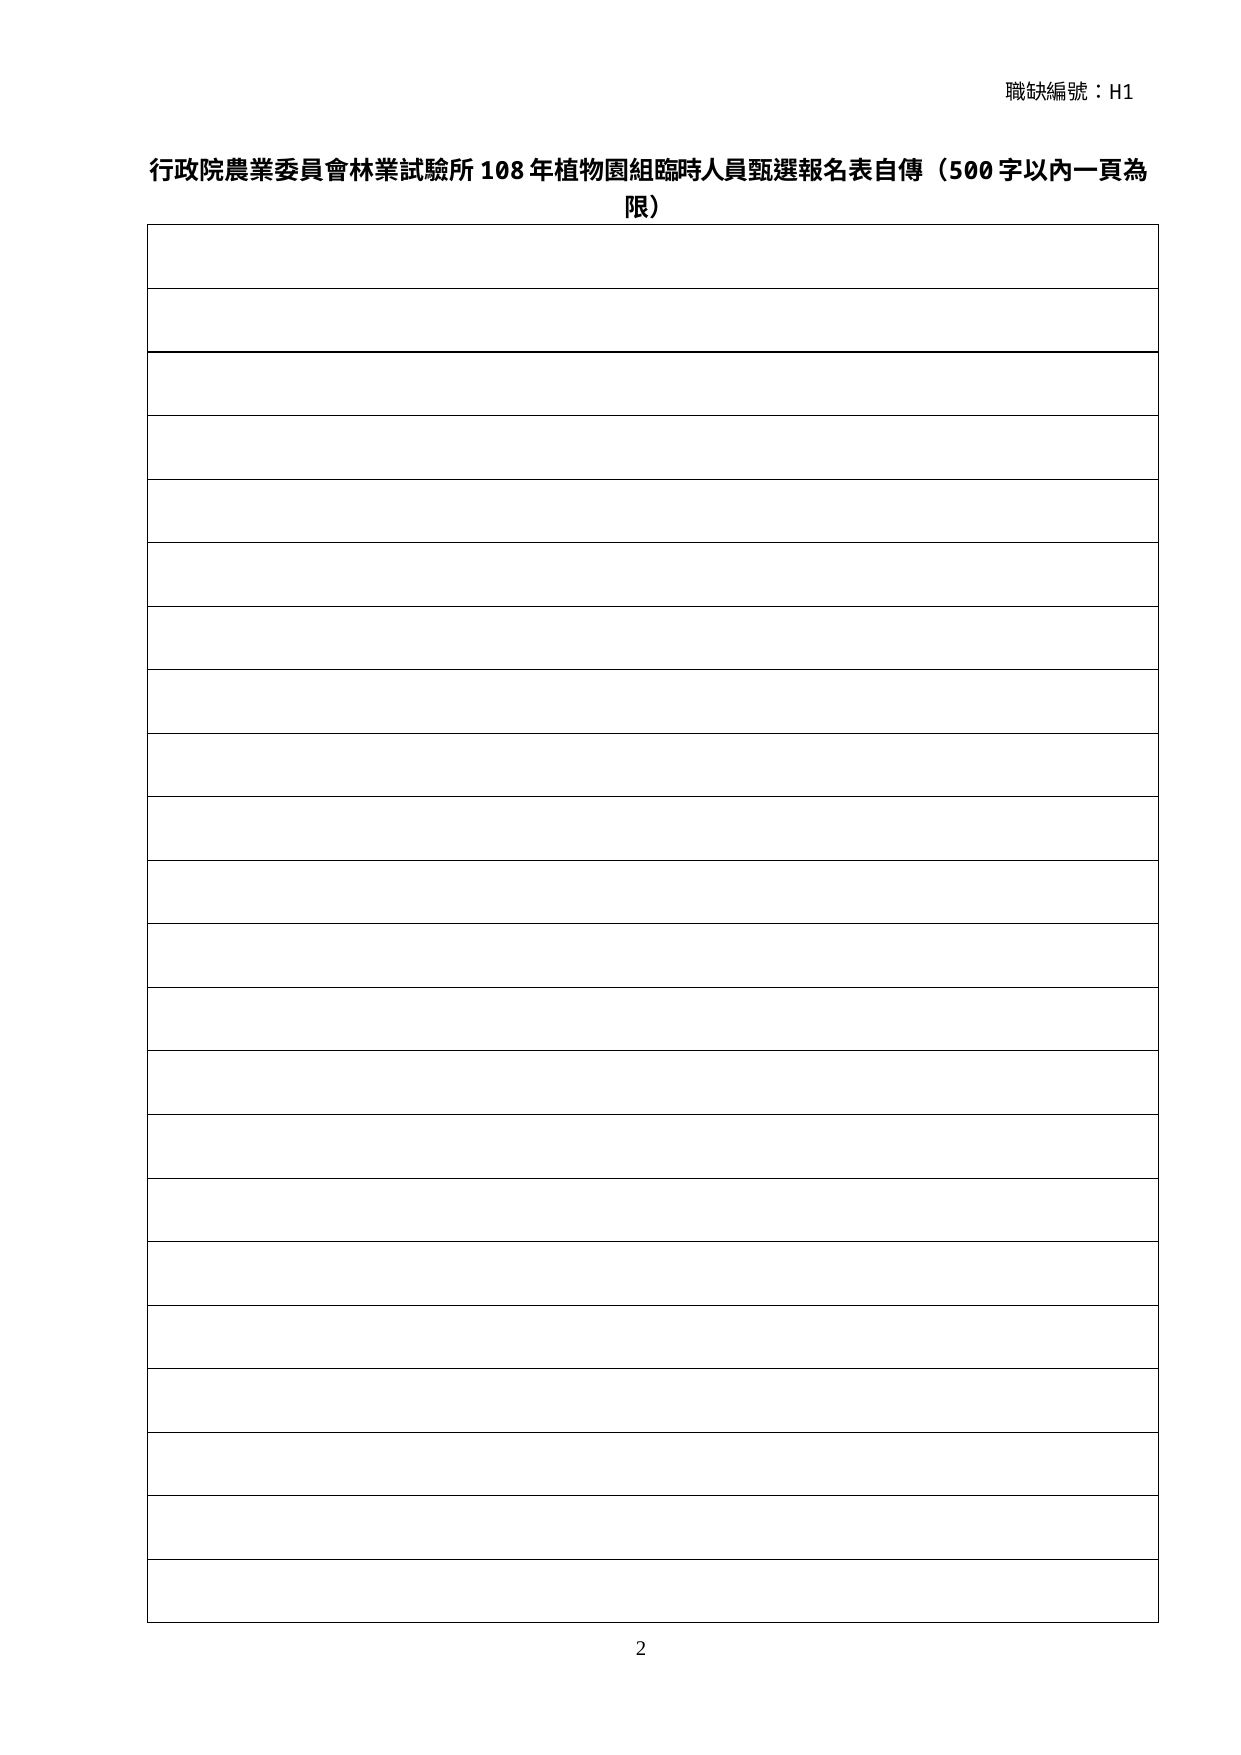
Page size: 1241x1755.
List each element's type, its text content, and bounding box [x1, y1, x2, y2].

table_cell [148, 1560, 1158, 1622]
table_cell [148, 861, 1158, 923]
table_header [148, 225, 1158, 288]
table_cell [148, 289, 1158, 351]
table_cell [148, 734, 1158, 796]
table_cell [148, 1433, 1158, 1495]
table_cell [148, 1051, 1158, 1114]
table_cell [148, 543, 1158, 606]
table_cell [148, 1369, 1158, 1432]
table_cell [148, 607, 1158, 669]
table_cell [148, 416, 1158, 478]
table_cell [148, 1179, 1158, 1241]
table_cell [148, 1306, 1158, 1368]
table_cell [148, 924, 1158, 987]
table_cell [148, 1115, 1158, 1177]
table_cell [148, 1242, 1158, 1304]
table_cell [148, 797, 1158, 860]
text 行政院農業委員會林業試驗所108年植物園組臨時人員甄選報名表自傳（500字以內一頁為限） [148, 149, 1150, 224]
table_cell [148, 353, 1158, 415]
table_cell [148, 480, 1158, 542]
table_cell [148, 670, 1158, 733]
table_cell [148, 988, 1158, 1050]
table_cell [148, 1496, 1158, 1559]
